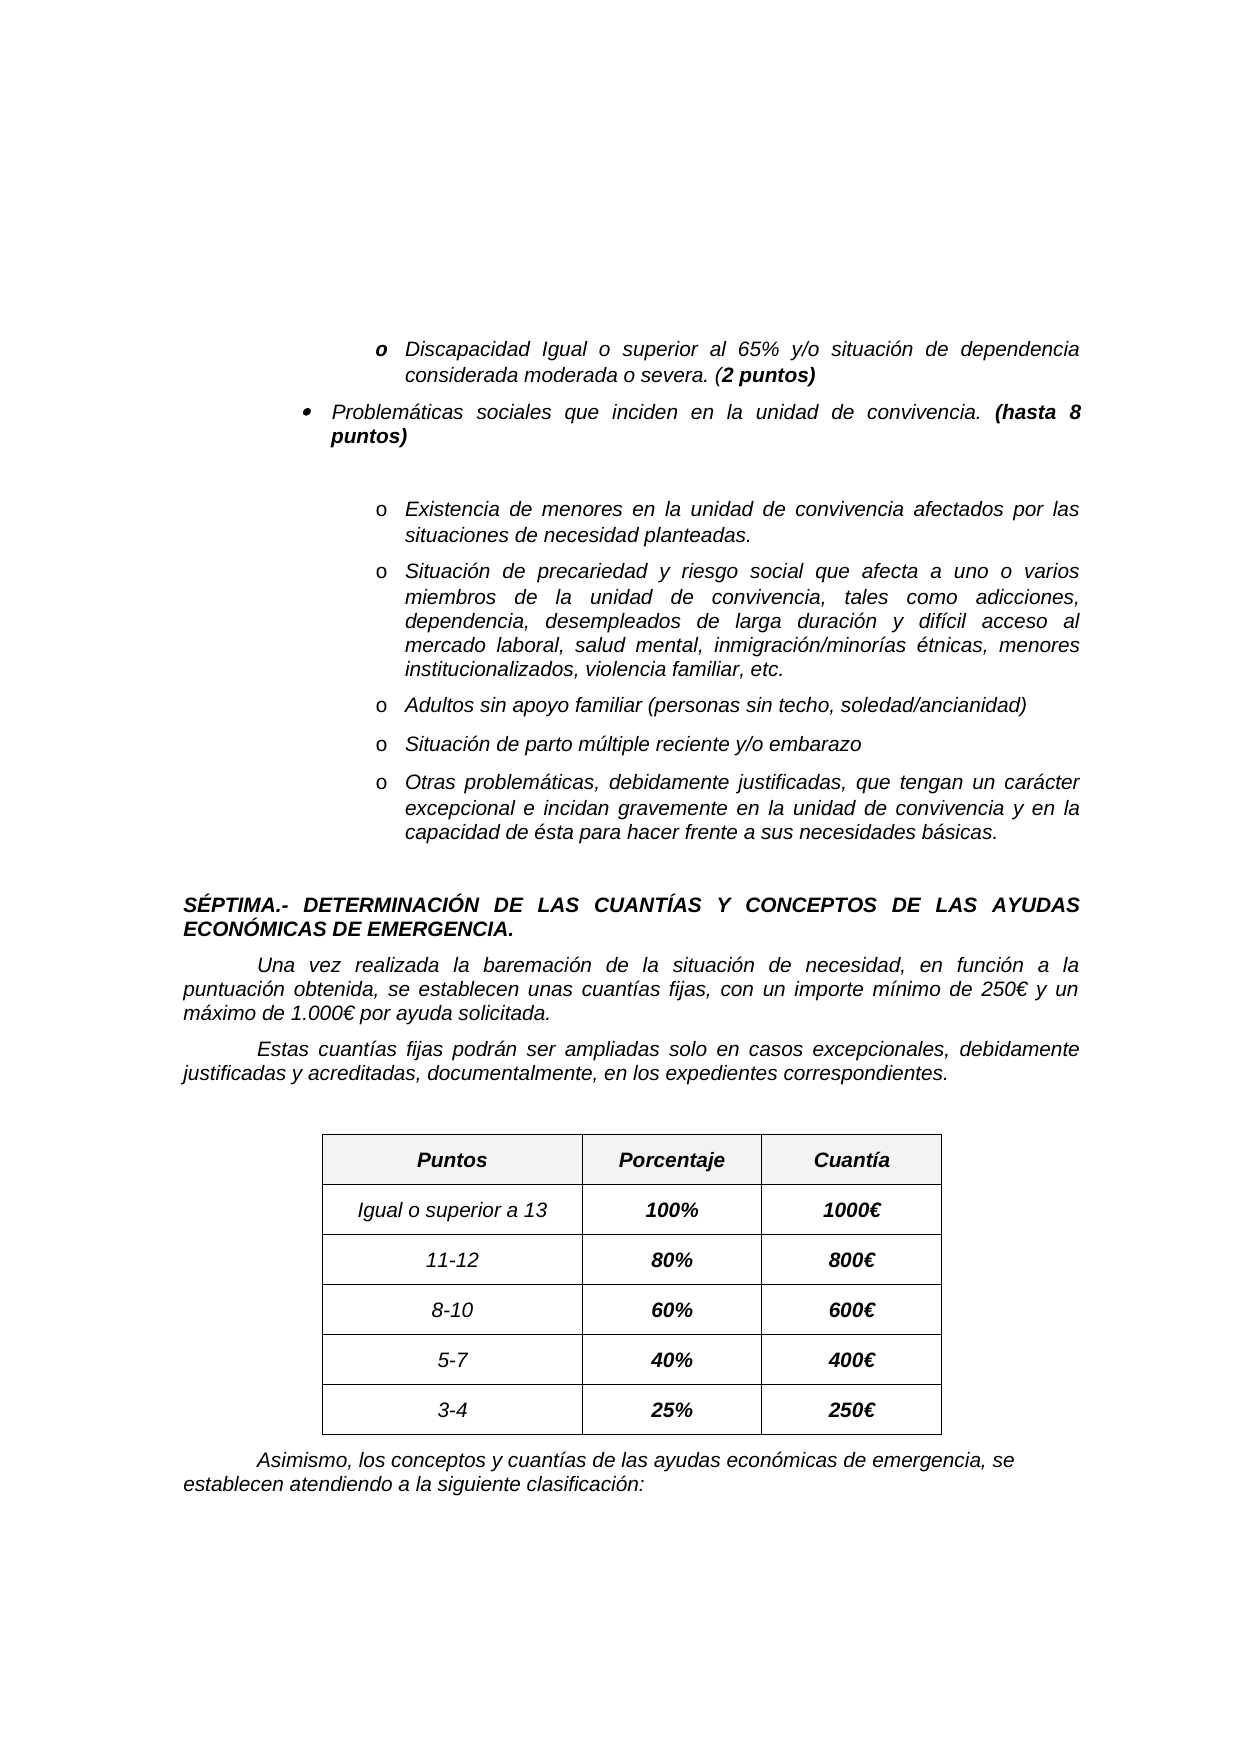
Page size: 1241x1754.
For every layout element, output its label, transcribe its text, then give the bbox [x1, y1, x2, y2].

list Situación de precariedad y riesgo social que afecta a uno o varios miembros de la unidad de convivencia, tales como adicciones, dependencia, desempleados de larga duración y difícil acceso al mercado laboral, salud mental, inmigración/minorías étnicas, menores institucionalizados, violencia familiar, etc. [375, 559, 1081, 681]
list Existencia de menores en la unidad de convivencia afectados por las situaciones de necesidad planteadas. [375, 497, 1081, 546]
list Problemáticas sociales que inciden en la unidad de convivencia. (hasta 8 puntos) [301, 399, 1081, 448]
text Asimismo, los conceptos y cuantías de las ayudas económicas de emergencia, se establecen atendiendo a la siguiente clasificación: [183, 1448, 1081, 1496]
table_cell 400€ [762, 1335, 941, 1384]
table_cell Igual o superior a 13 [323, 1185, 582, 1234]
list Discapacidad Igual o superior al 65% y/o situación de dependencia considerada moderada o severa. (2 puntos) [375, 337, 1081, 387]
table_cell 250€ [762, 1385, 941, 1434]
text SÉPTIMA.- DETERMINACIÓN DE LAS CUANTÍAS Y CONCEPTOS DE LAS AYUDAS ECONÓMICAS DE EMERGENCIA. [183, 892, 1081, 940]
table_cell 11-12 [323, 1235, 582, 1284]
table_cell 80% [583, 1235, 761, 1284]
table_header Puntos [323, 1135, 582, 1184]
table_header Porcentaje [583, 1135, 761, 1184]
table_cell 1000€ [762, 1185, 941, 1234]
list Otras problemáticas, debidamente justificadas, que tengan un carácter excepcional e incidan gravemente en la unidad de convivencia y en la capacidad de ésta para hacer frente a sus necesidades básicas. [375, 770, 1081, 843]
table_cell 5-7 [323, 1335, 582, 1384]
table_cell 60% [583, 1285, 761, 1334]
table_cell 600€ [762, 1285, 941, 1334]
text Una vez realizada la baremación de la situación de necesidad, en función a la puntuación obtenida, se establecen unas cuantías fijas, con un importe mínimo de 250€ y un máximo de 1.000€ por ayuda solicitada. [183, 953, 1081, 1025]
table_header Cuantía [762, 1135, 941, 1184]
table_cell 100% [583, 1185, 761, 1234]
list Adultos sin apoyo familiar (personas sin techo, soledad/ancianidad) [375, 693, 1081, 719]
table_cell 25% [583, 1385, 761, 1434]
table_cell 3-4 [323, 1385, 582, 1434]
list Situación de parto múltiple reciente y/o embarazo [375, 731, 1081, 757]
table_cell 800€ [762, 1235, 941, 1284]
table_cell 40% [583, 1335, 761, 1384]
table_cell 8-10 [323, 1285, 582, 1334]
text Estas cuantías fijas podrán ser ampliadas solo en casos excepcionales, debidamente justificadas y acreditadas, documentalmente, en los expedientes correspondientes. [183, 1037, 1081, 1085]
